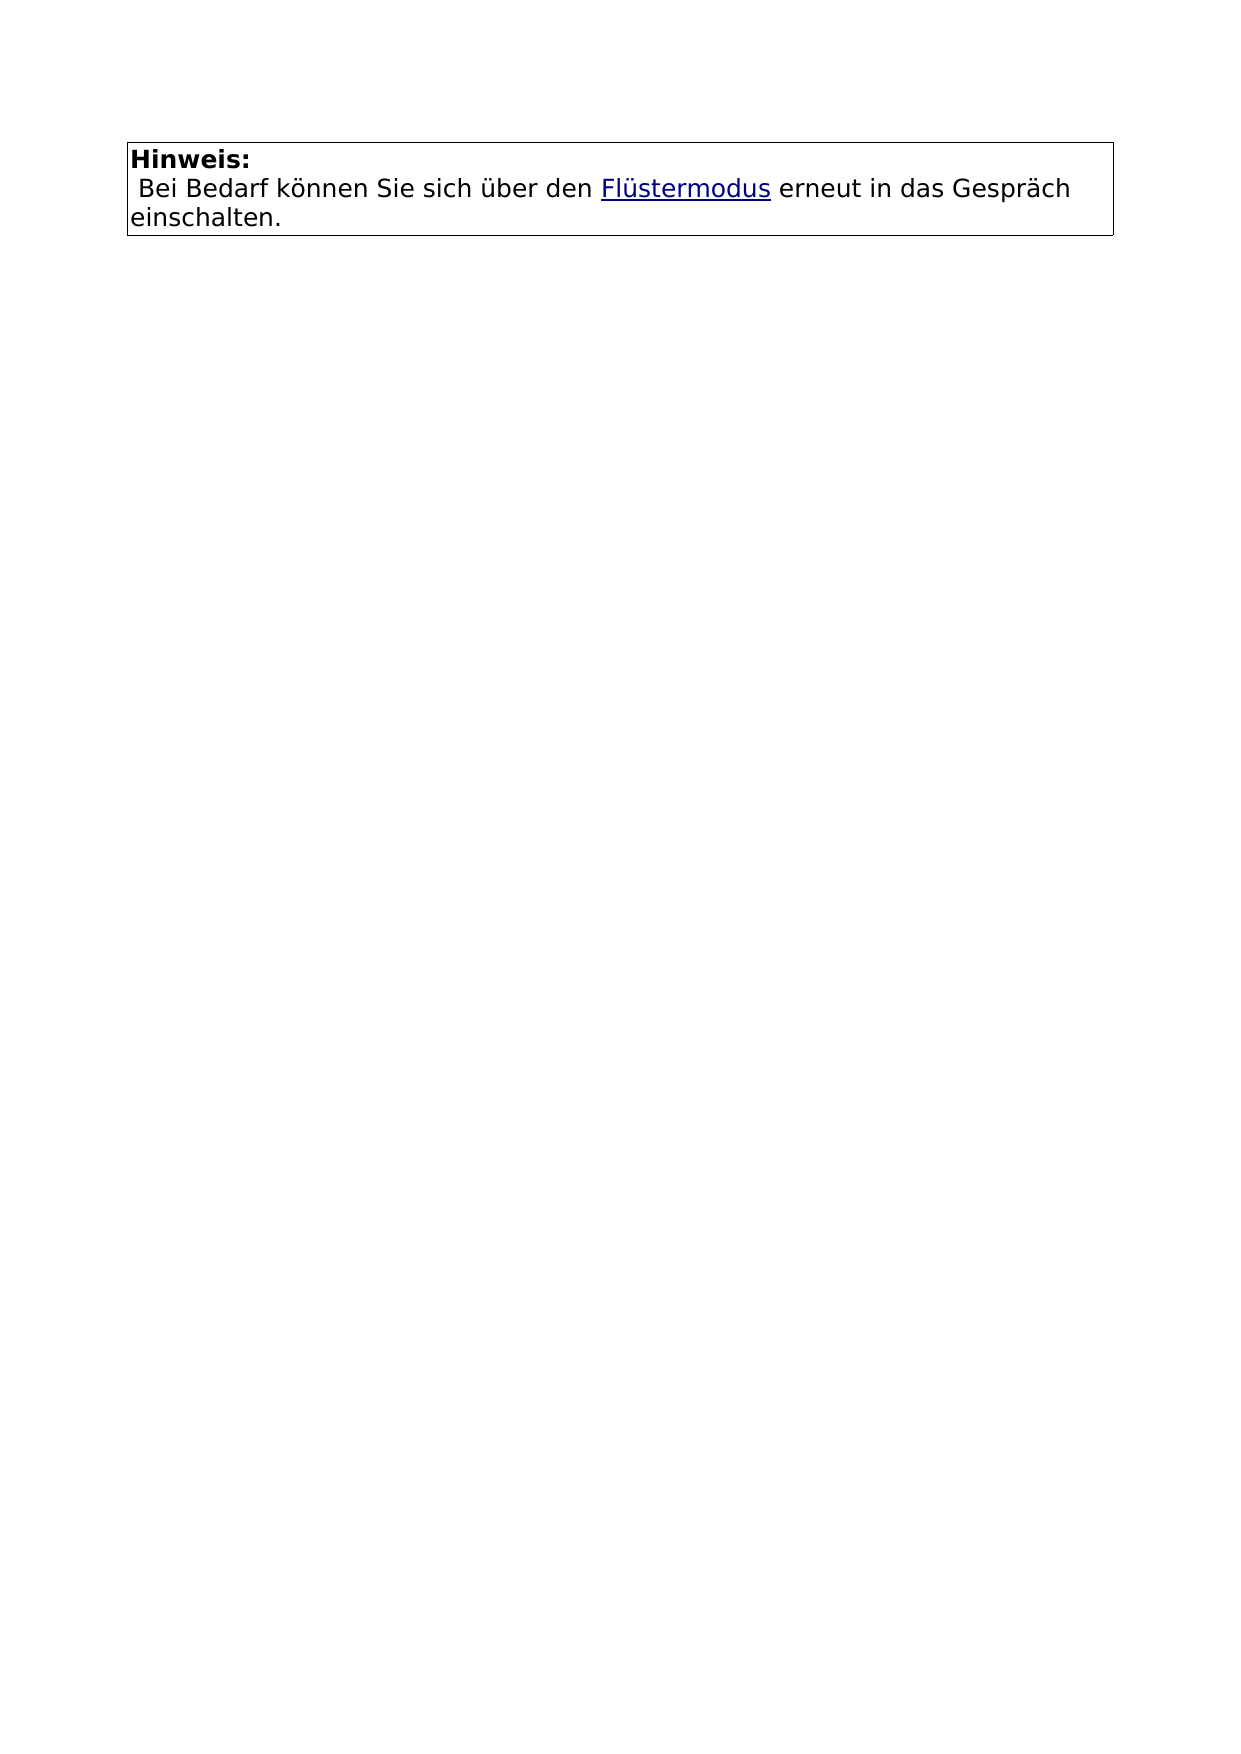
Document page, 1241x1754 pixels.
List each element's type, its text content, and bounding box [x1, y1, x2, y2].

table_header Hinweis: Bei Bedarf können Sie sich über den Flüstermodus erneut in das Gespräch einschalten. [128, 143, 1113, 235]
